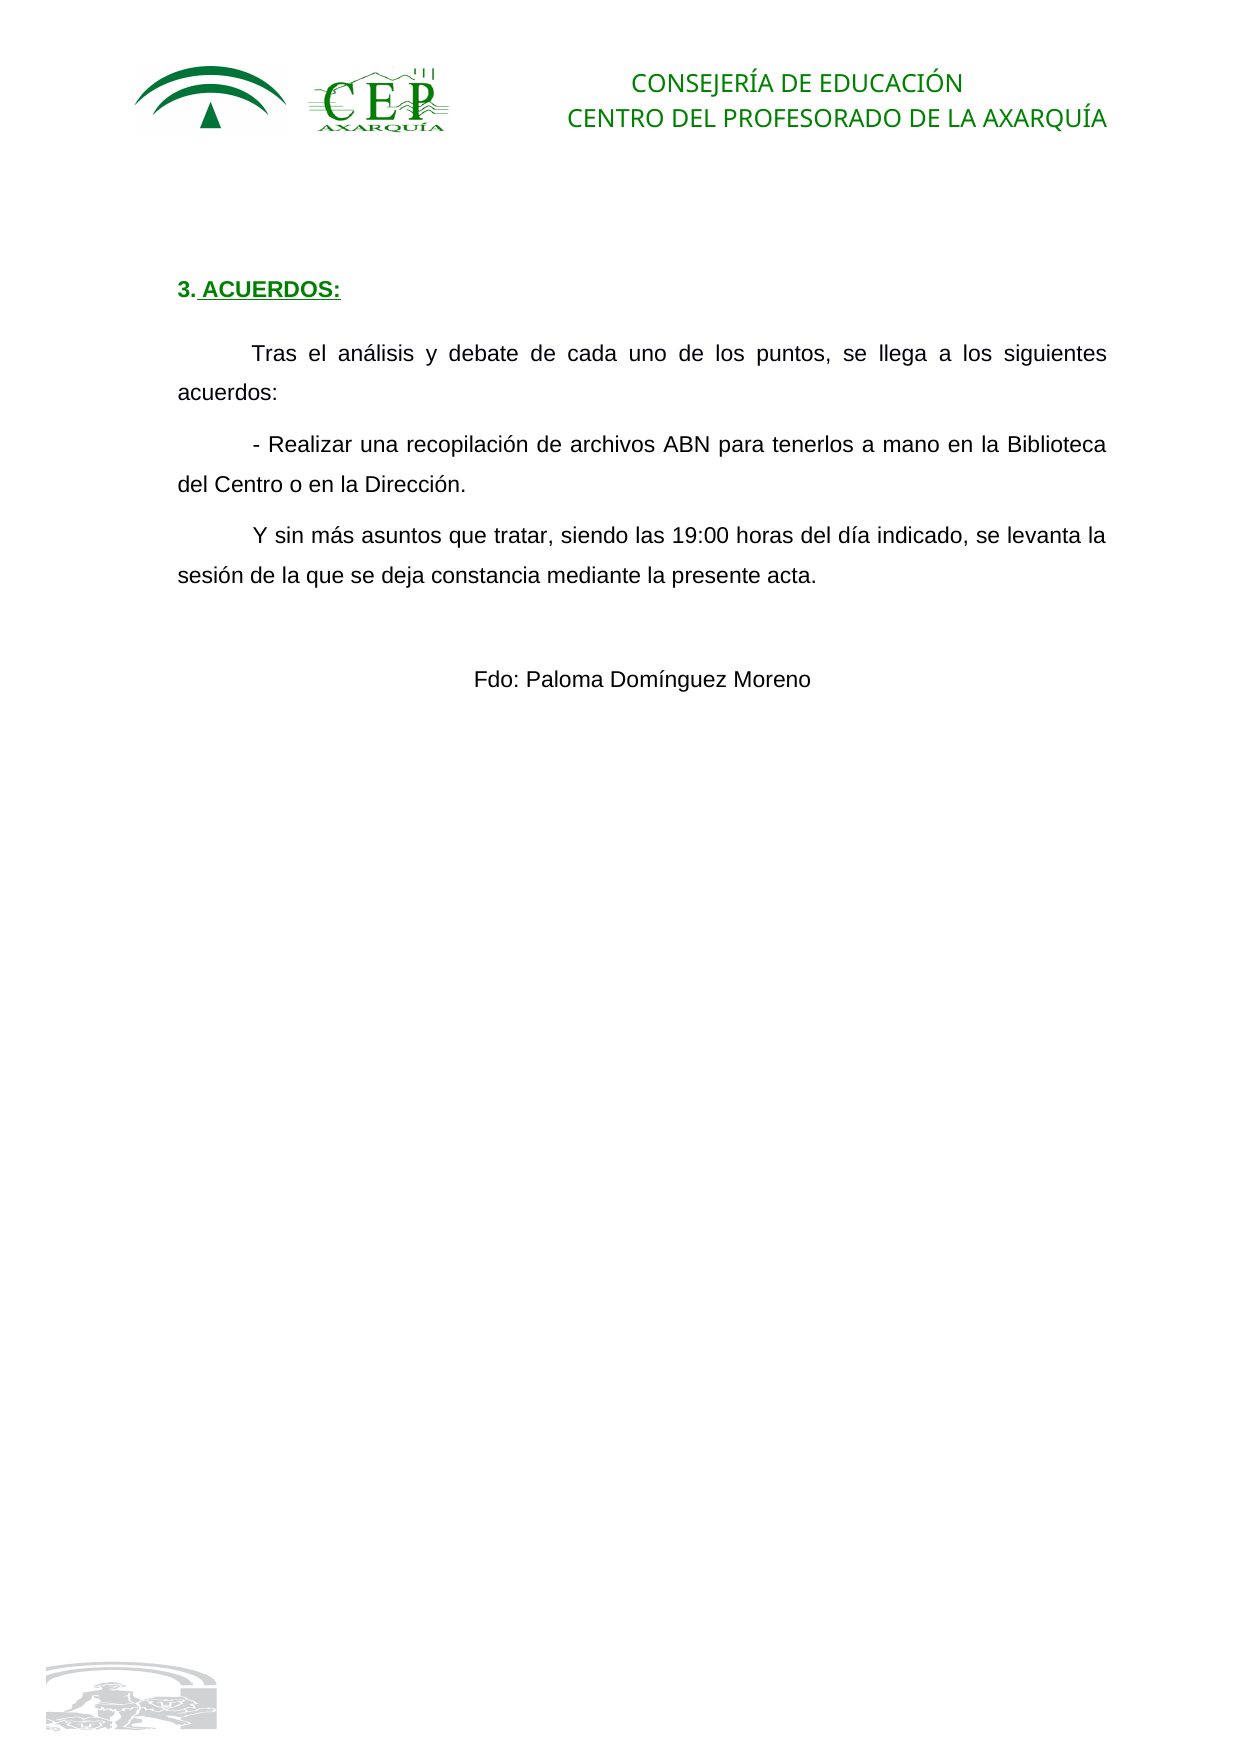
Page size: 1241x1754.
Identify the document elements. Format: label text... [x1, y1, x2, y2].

picture [296, 66, 463, 135]
text Tras el análisis y debate de cada uno de los puntos, se llega a los siguientes acuerdos: [177, 339, 1107, 405]
picture [134, 66, 287, 135]
subtitle 3. acuerdos: [177, 276, 1107, 302]
text Fdo: Paloma Domínguez Moreno [177, 666, 1107, 692]
text - Realizar una recopilación de archivos ABN para tenerlos a mano en la Biblioteca del Centro o en la Dirección. [177, 431, 1107, 497]
text Y sin más asuntos que tratar, siendo las 19:00 horas del día indicado, se levanta la sesión de la que se deja constancia mediante la presente acta. [177, 522, 1107, 588]
